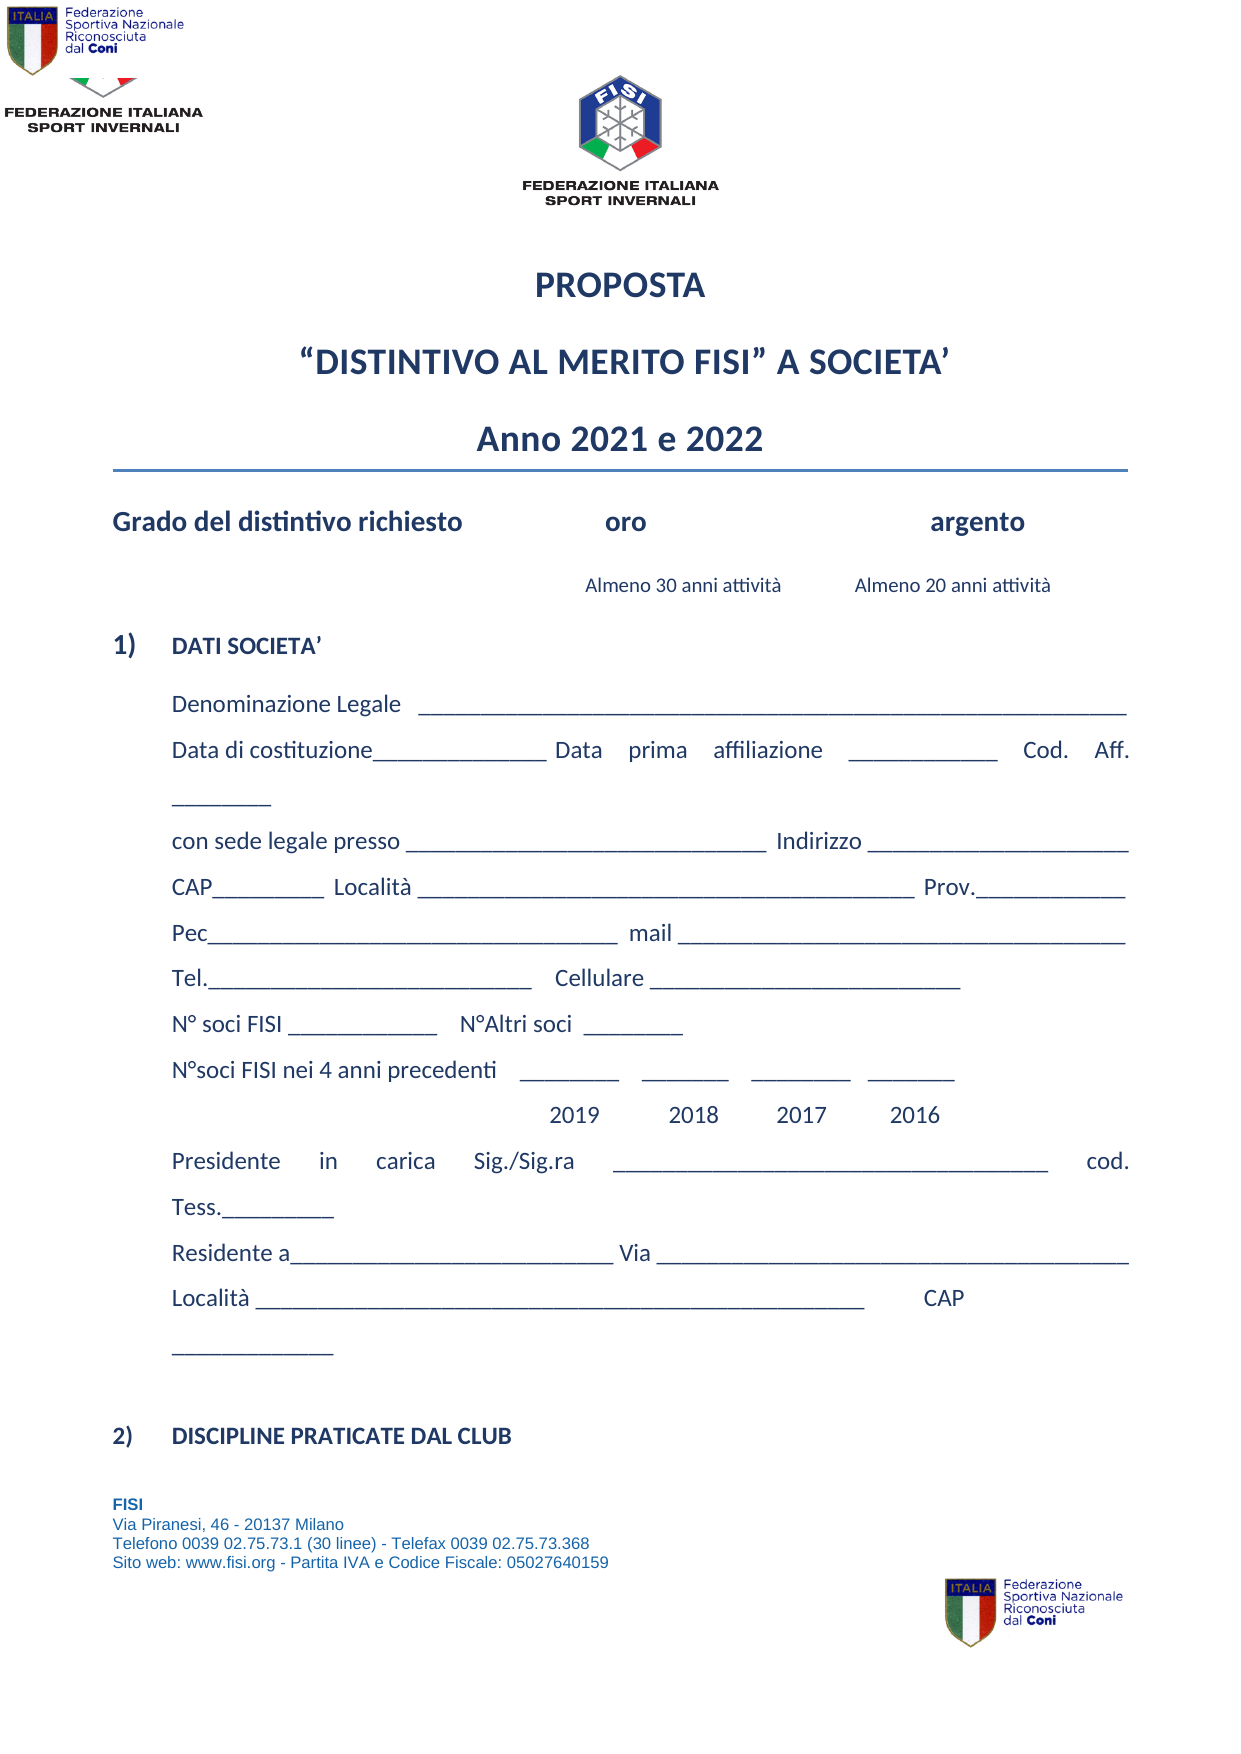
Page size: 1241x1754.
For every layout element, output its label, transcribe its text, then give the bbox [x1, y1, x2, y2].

text 2019 2018 2017 2016 [112, 1100, 1131, 1130]
title “DISTINTIVO AL MERITO FISI” A SOCIETA’ [112, 338, 1128, 384]
text CAP_________ Località ________________________________________ Prov.____________ [112, 871, 1131, 902]
text Almeno 30 anni attività Almeno 20 anni attività [112, 564, 1128, 600]
title PROPOSTA [112, 261, 1128, 307]
text con sede legale presso _____________________________ Indirizzo _____________________ [112, 825, 1131, 856]
picture [0, 0, 206, 136]
text Pec_________________________________ mail ____________________________________ [112, 917, 1131, 947]
text Grado del distintivo richiesto oro argento [112, 503, 1128, 538]
text Residente a__________________________ Via ______________________________________ [112, 1237, 1131, 1267]
title Anno 2021 e 2022 [112, 415, 1128, 472]
text 2) DISCIPLINE PRATICATE DAL CLUB [112, 1420, 1131, 1450]
text N°soci FISI nei 4 anni precedenti ________ _______ ________ _______ [112, 1054, 1131, 1084]
text Data di costituzione______________ Data prima affiliazione ____________ Cod. Aff. ________ [112, 734, 1131, 810]
text Presidente in carica Sig./Sig.ra ___________________________________ cod. Tess._________ [112, 1145, 1131, 1222]
text 1) DATI SOCIETA’ [112, 626, 1131, 662]
text Tel.__________________________ Cellulare _________________________ [112, 962, 1131, 993]
picture [938, 1571, 1128, 1650]
text Denominazione Legale _________________________________________________________ [112, 688, 1131, 719]
text N° soci FISI ____________ N°Altri soci ________ [112, 1008, 1131, 1039]
picture [518, 73, 722, 209]
text Località _________________________________________________ CAP _____________ [112, 1283, 1131, 1359]
